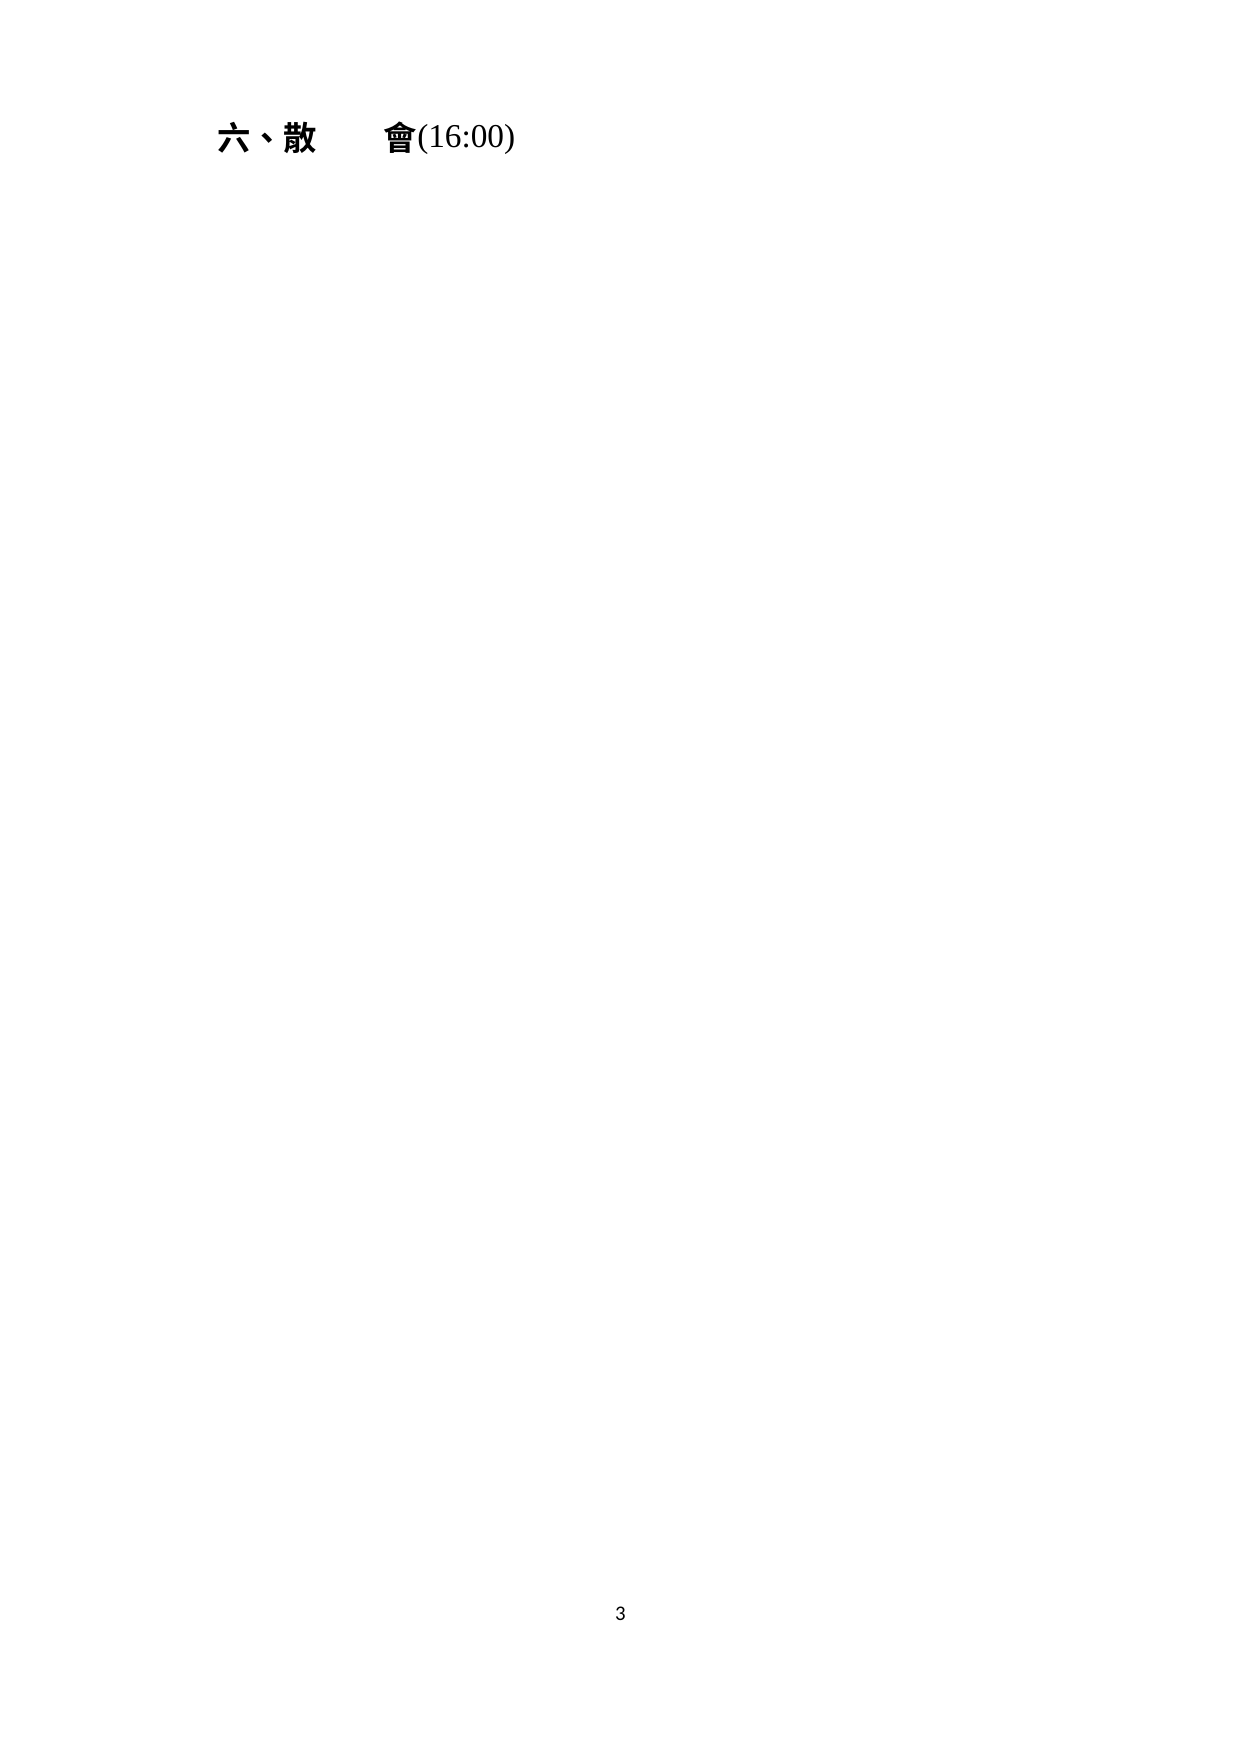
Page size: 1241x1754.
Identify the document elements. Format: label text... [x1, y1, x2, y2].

text 六、散 會(16:00) [217, 94, 1053, 157]
